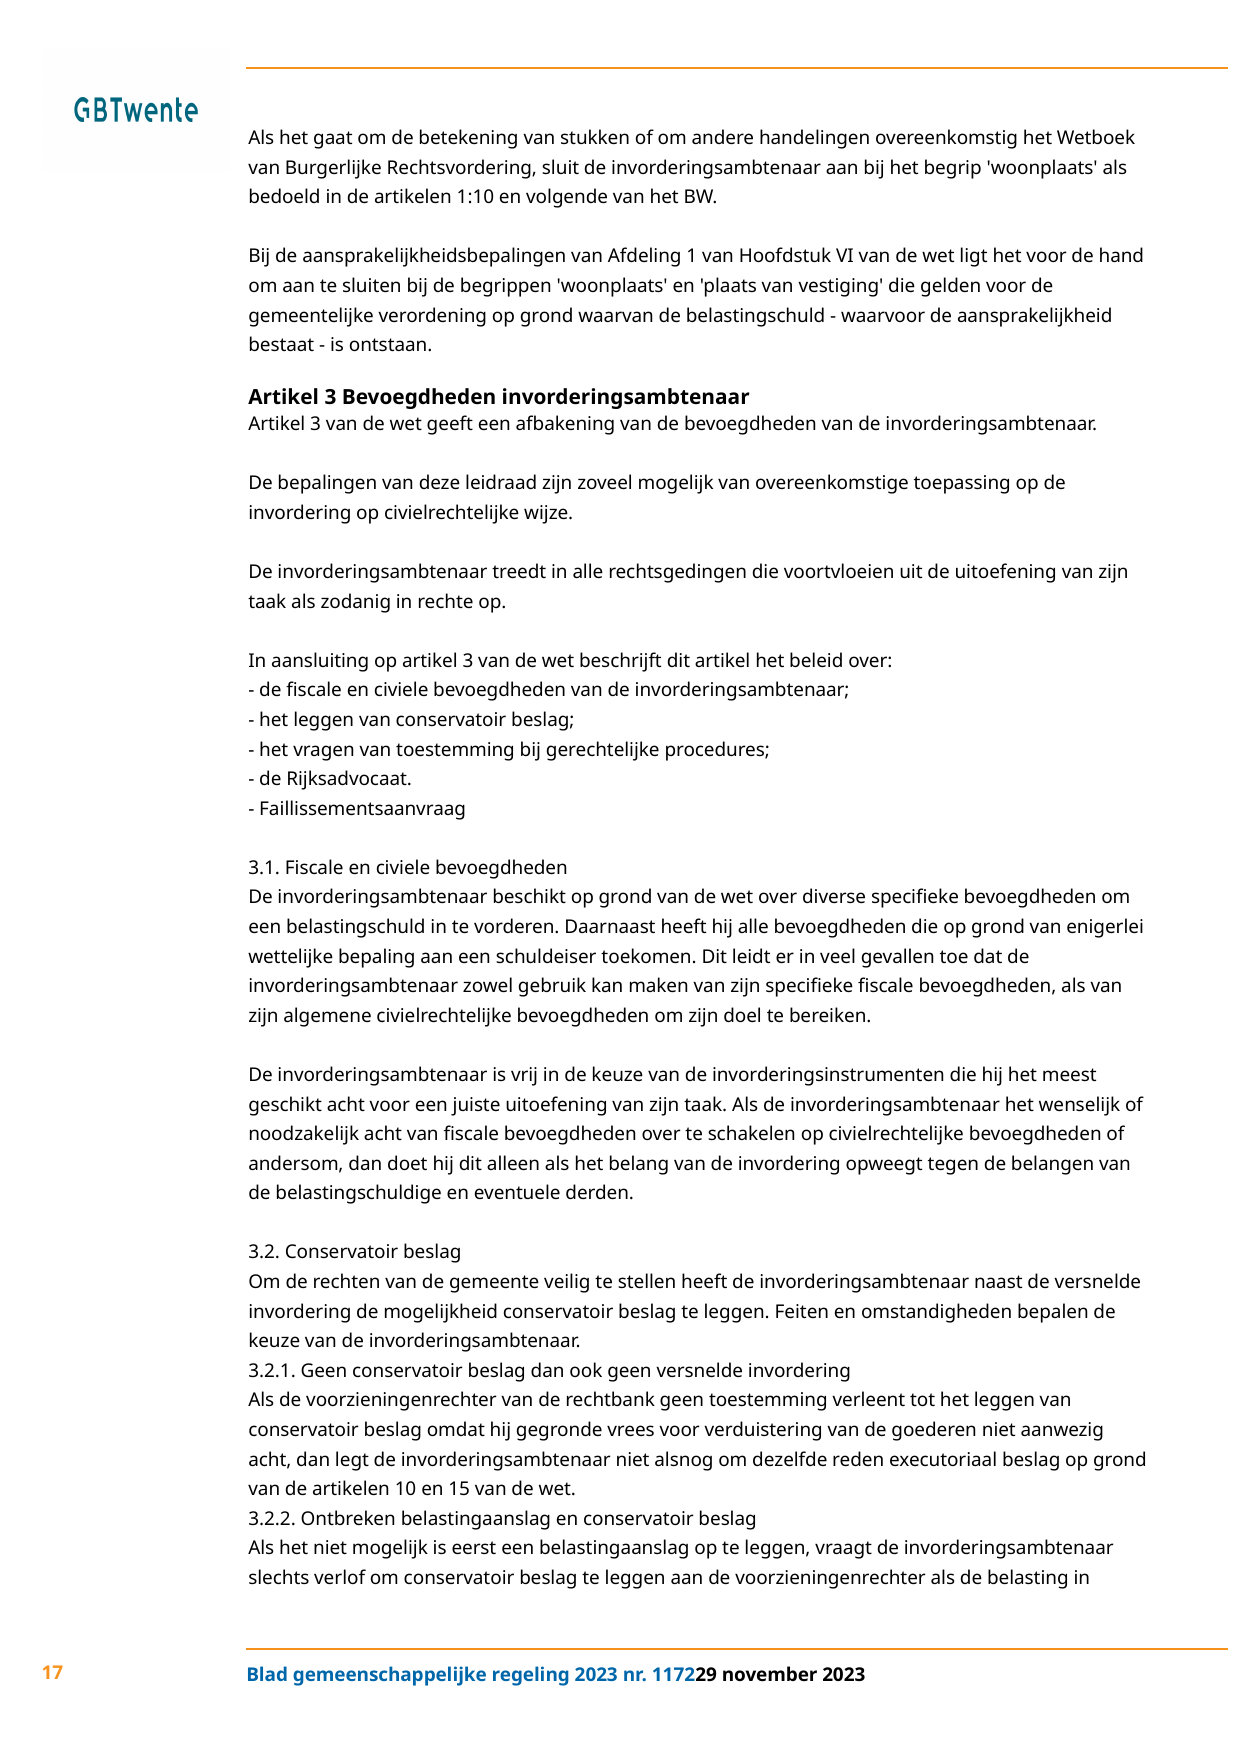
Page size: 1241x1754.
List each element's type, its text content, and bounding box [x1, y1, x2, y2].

text - Faillissementsaanvraag [248, 795, 1152, 821]
text 3.2.1. Geen conservatoir beslag dan ook geen versnelde invordering [248, 1357, 1152, 1383]
text 3.2. Conservatoir beslag [248, 1239, 1152, 1264]
text 3.1. Fiscale en civiele bevoegdheden [248, 854, 1152, 880]
text Artikel 3 van de wet geeft een afbakening van de bevoegdheden van de invorderingsambtenaar. [248, 410, 1152, 436]
text Als het gaat om de betekening van stukken of om andere handelingen overeenkomstig het Wetboek van Burgerlijke Rechtsvordering, sluit de invorderingsambtenaar aan bij het begrip 'woonplaats' als bedoeld in de artikelen 1:10 en volgende van het BW. [248, 124, 1152, 209]
text - de Rijksadvocaat. [248, 765, 1152, 791]
text De bepalingen van deze leidraad zijn zoveel mogelijk van overeenkomstige toepassing op de invordering op civielrechtelijke wijze. [248, 469, 1152, 525]
text Bij de aansprakelijkheidsbepalingen van Afdeling 1 van Hoofdstuk VI van de wet ligt het voor de hand om aan te sluiten bij de begrippen 'woonplaats' en 'plaats van vestiging' die gelden voor de gemeentelijke verordening op grond waarvan de belastingschuld - waarvoor de aansprakelijkheid bestaat - is ontstaan. [248, 243, 1152, 357]
picture [41, 47, 231, 172]
text De invorderingsambtenaar beschikt op grond van de wet over diverse specifieke bevoegdheden om een belastingschuld in te vorderen. Daarnaast heeft hij alle bevoegdheden die op grond van enigerlei wettelijke bepaling aan een schuldeiser toekomen. Dit leidt er in veel gevallen toe dat de invorderingsambtenaar zowel gebruik kan maken van zijn specifieke fiscale bevoegdheden, als van zijn algemene civielrechtelijke bevoegdheden om zijn doel te bereiken. [248, 884, 1152, 1028]
text Artikel 3 Bevoegdheden invorderingsambtenaar [248, 382, 1152, 410]
text Als de voorzieningenrechter van de rechtbank geen toestemming verleent tot het leggen van conservatoir beslag omdat hij gegronde vrees voor verduistering van de goederen niet aanwezig acht, dan legt de invorderingsambtenaar niet alsnog om dezelfde reden executoriaal beslag op grond van de artikelen 10 en 15 van de wet. [248, 1387, 1152, 1501]
text In aansluiting op artikel 3 van de wet beschrijft dit artikel het beleid over: [248, 647, 1152, 673]
text - de fiscale en civiele bevoegdheden van de invorderingsambtenaar; [248, 677, 1152, 702]
text De invorderingsambtenaar treedt in alle rechtsgedingen die voortvloeien uit de uitoefening van zijn taak als zodanig in rechte op. [248, 558, 1152, 613]
text 3.2.2. Ontbreken belastingaanslag en conservatoir beslag [248, 1505, 1152, 1531]
text De invorderingsambtenaar is vrij in de keuze van de invorderingsinstrumenten die hij het meest geschikt acht voor een juiste uitoefening van zijn taak. Als de invorderingsambtenaar het wenselijk of noodzakelijk acht van fiscale bevoegdheden over te schakelen op civielrechtelijke bevoegdheden of andersom, dan doet hij dit alleen als het belang van de invordering opweegt tegen de belangen van de belastingschuldige en eventuele derden. [248, 1061, 1152, 1205]
text Om de rechten van de gemeente veilig te stellen heeft de invorderingsambtenaar naast de versnelde invordering de mogelijkheid conservatoir beslag te leggen. Feiten en omstandigheden bepalen de keuze van de invorderingsambtenaar. [248, 1268, 1152, 1353]
text - het vragen van toestemming bij gerechtelijke procedures; [248, 736, 1152, 761]
text Als het niet mogelijk is eerst een belastingaanslag op te leggen, vraagt de invorderingsambtenaar slechts verlof om conservatoir beslag te leggen aan de voorzieningenrechter als de belasting in [248, 1534, 1152, 1590]
text - het leggen van conservatoir beslag; [248, 706, 1152, 732]
